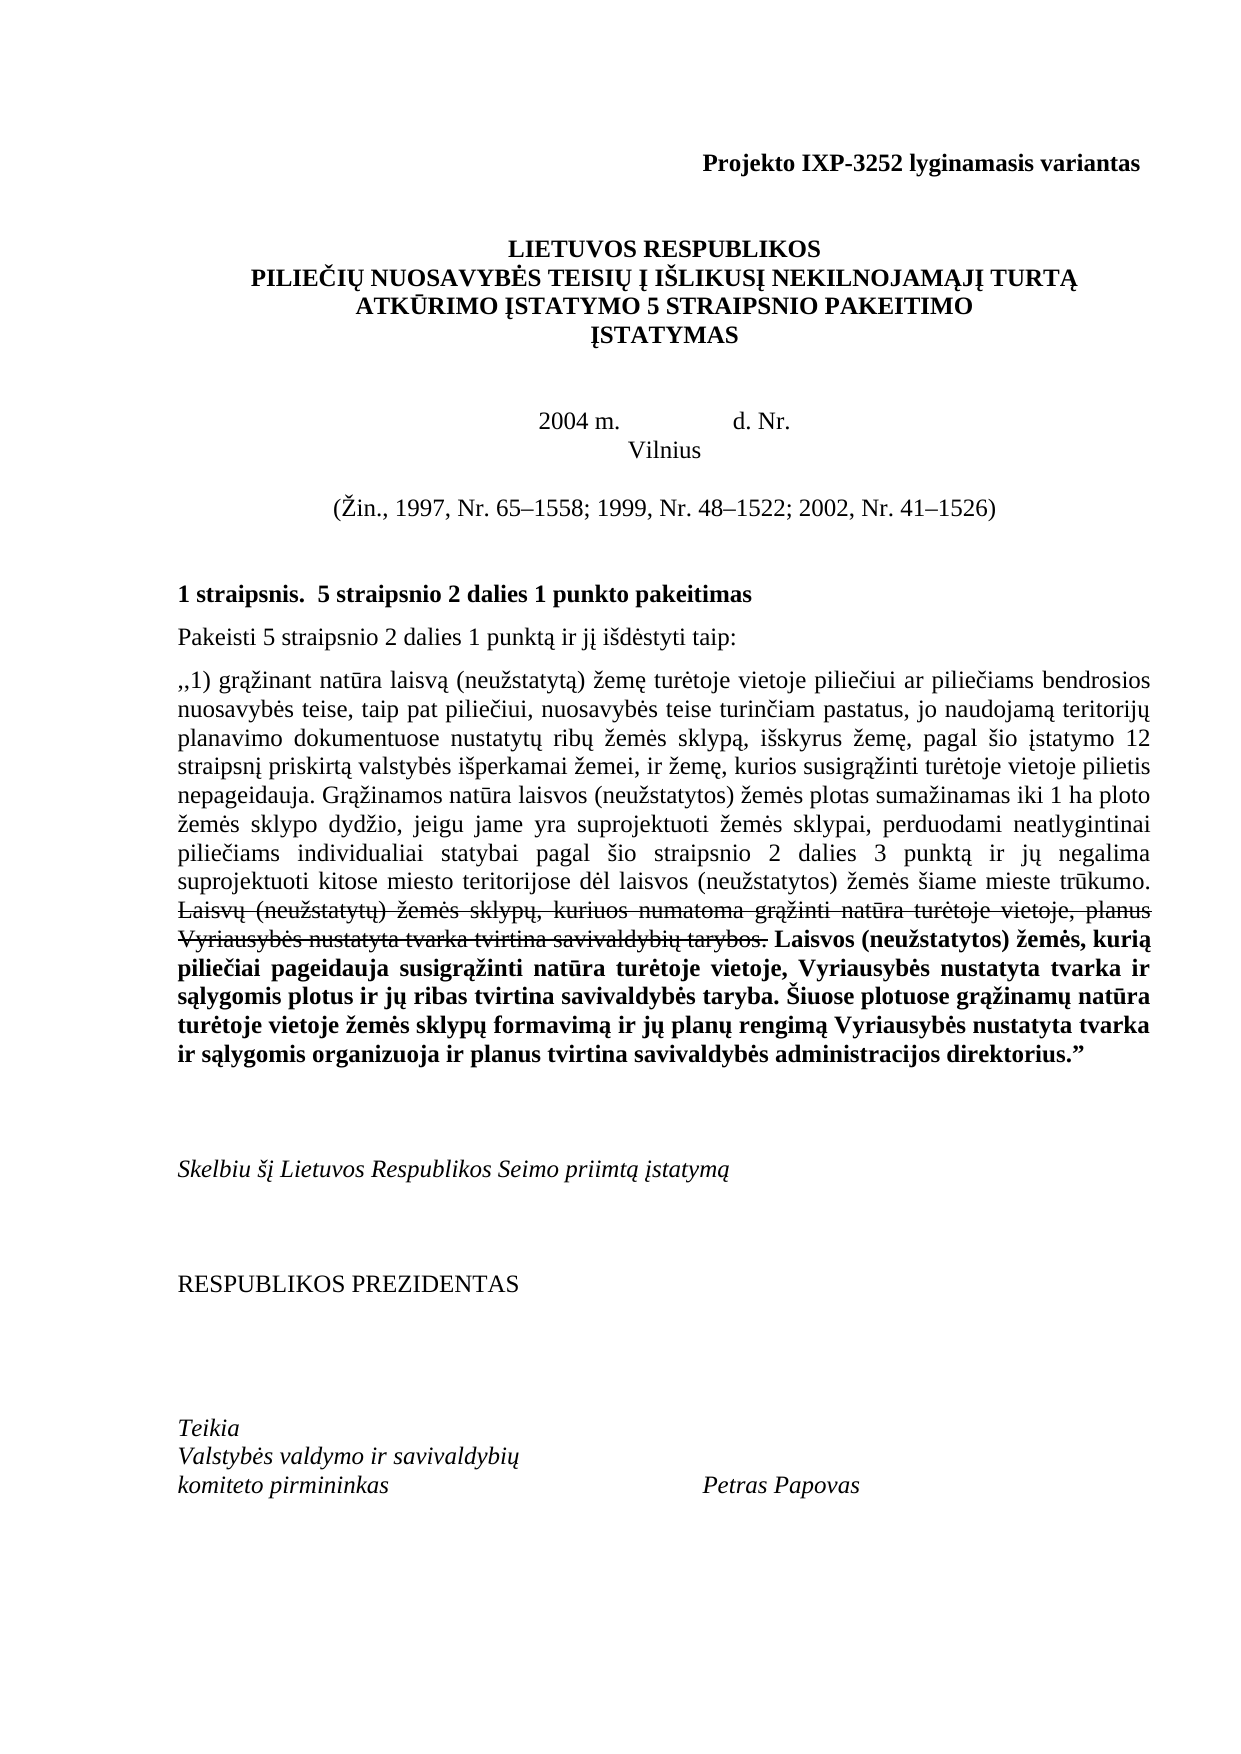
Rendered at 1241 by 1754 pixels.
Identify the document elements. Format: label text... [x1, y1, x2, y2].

text Vilnius [177, 435, 1152, 464]
text PILIEČIŲ NUOSAVYBĖS TEISIŲ Į IŠLIKUSĮ NEKILNOJAMĄJĮ TURTĄ [177, 263, 1152, 291]
subtitle Skelbiu šį Lietuvos Respublikos Seimo priimtą įstatymą [177, 1154, 1152, 1183]
text RESPUBLIKOS PREZIDENTAS [177, 1269, 1152, 1298]
subtitle Projekto IXP-3252 lyginamasis variantas [177, 148, 1152, 176]
text ATKŪRIMO ĮSTATYMO 5 STRAIPSNIO PAKEITIMO [177, 291, 1152, 320]
text komiteto pirmininkas Petras Papovas [177, 1470, 1152, 1499]
text ĮSTATYMAS [177, 320, 1152, 349]
text Pakeisti 5 straipsnio 2 dalies 1 punktą ir jį išdėstyti taip: [177, 622, 1152, 651]
text LIETUVOS RESPUBLIKOS [177, 234, 1152, 263]
text (Žin., 1997, Nr. 65–1558; 1999, Nr. 48–1522; 2002, Nr. 41–1526) [177, 493, 1152, 521]
text 1 straipsnis. 5 straipsnio 2 dalies 1 punkto pakeitimas [177, 579, 1152, 608]
text ,,1) grąžinant natūra laisvą (neužstatytą) žemę turėtoje vietoje piliečiui ar piliečiams bendrosios nuosavybės teise, taip pat piliečiui, nuosavybės teise turinčiam pastatus, jo naudojamą teritorijų planavimo dokumentuose nustatytų ribų žemės sklypą, išskyrus žemę, pagal šio įstatymo 12 straipsnį priskirtą valstybės išperkamai žemei, ir žemę, kurios susigrąžinti turėtoje vietoje pilietis nepageidauja. Grąžinamos natūra laisvos (neužstatytos) žemės plotas sumažinamas iki 1 ha ploto žemės sklypo dydžio, jeigu jame yra suprojektuoti žemės sklypai, perduodami neatlygintinai piliečiams individualiai statybai pagal šio straipsnio 2 dalies 3 punktą ir jų negalima suprojektuoti kitose miesto teritorijose dėl laisvos (neužstatytos) žemės šiame mieste trūkumo. Laisvų (neužstatytų) žemės sklypų, kuriuos numatoma grąžinti natūra turėtoje vietoje, planus Vyriausybės nustatyta tvarka tvirtina savivaldybių tarybos. Laisvos (neužstatytos) žemės, kurią piliečiai pageidauja susigrąžinti natūra turėtoje vietoje, Vyriausybės nustatyta tvarka ir sąlygomis plotus ir jų ribas tvirtina savivaldybės taryba. Šiuose plotuose grąžinamų natūra turėtoje vietoje žemės sklypų formavimą ir jų planų rengimą Vyriausybės nustatyta tvarka ir sąlygomis organizuoja ir planus tvirtina savivaldybės administracijos direktorius.” [177, 912, 1152, 1068]
text ,,1) grąžinant natūra laisvą (neužstatytą) žemę turėtoje vietoje piliečiui ar piliečiams bendrosios nuosavybės teise, taip pat piliečiui, nuosavybės teise turinčiam pastatus, jo naudojamą teritorijų planavimo dokumentuose nustatytų ribų žemės sklypą, išskyrus žemę, pagal šio įstatymo 12 straipsnį priskirtą valstybės išperkamai žemei, ir žemę, kurios susigrąžinti turėtoje vietoje pilietis nepageidauja. Grąžinamos natūra laisvos (neužstatytos) žemės plotas sumažinamas iki 1 ha ploto žemės sklypo dydžio, jeigu jame yra suprojektuoti žemės sklypai, perduodami neatlygintinai piliečiams individualiai statybai pagal šio straipsnio 2 dalies 3 punktą ir jų negalima suprojektuoti kitose miesto teritorijose dėl laisvos (neužstatytos) žemės šiame mieste trūkumo. Laisvų (neužstatytų) žemės sklypų, kuriuos numatoma grąžinti natūra turėtoje vietoje, planus Vyriausybės nustatyta tvarka tvirtina savivaldybių tarybos. Laisvos (neužstatytos) žemės, kurią piliečiai pageidauja susigrąžinti natūra turėtoje vietoje, Vyriausybės nustatyta tvarka ir sąlygomis plotus ir jų ribas tvirtina savivaldybės taryba. Šiuose plotuose grąžinamų natūra turėtoje vietoje žemės sklypų formavimą ir jų planų rengimą Vyriausybės nustatyta tvarka ir sąlygomis organizuoja ir planus tvirtina savivaldybės administracijos direktorius.” [177, 665, 1152, 911]
text Teikia [177, 1413, 1152, 1441]
text 2004 m. d. Nr. [177, 406, 1152, 435]
text Valstybės valdymo ir savivaldybių [177, 1441, 1152, 1470]
